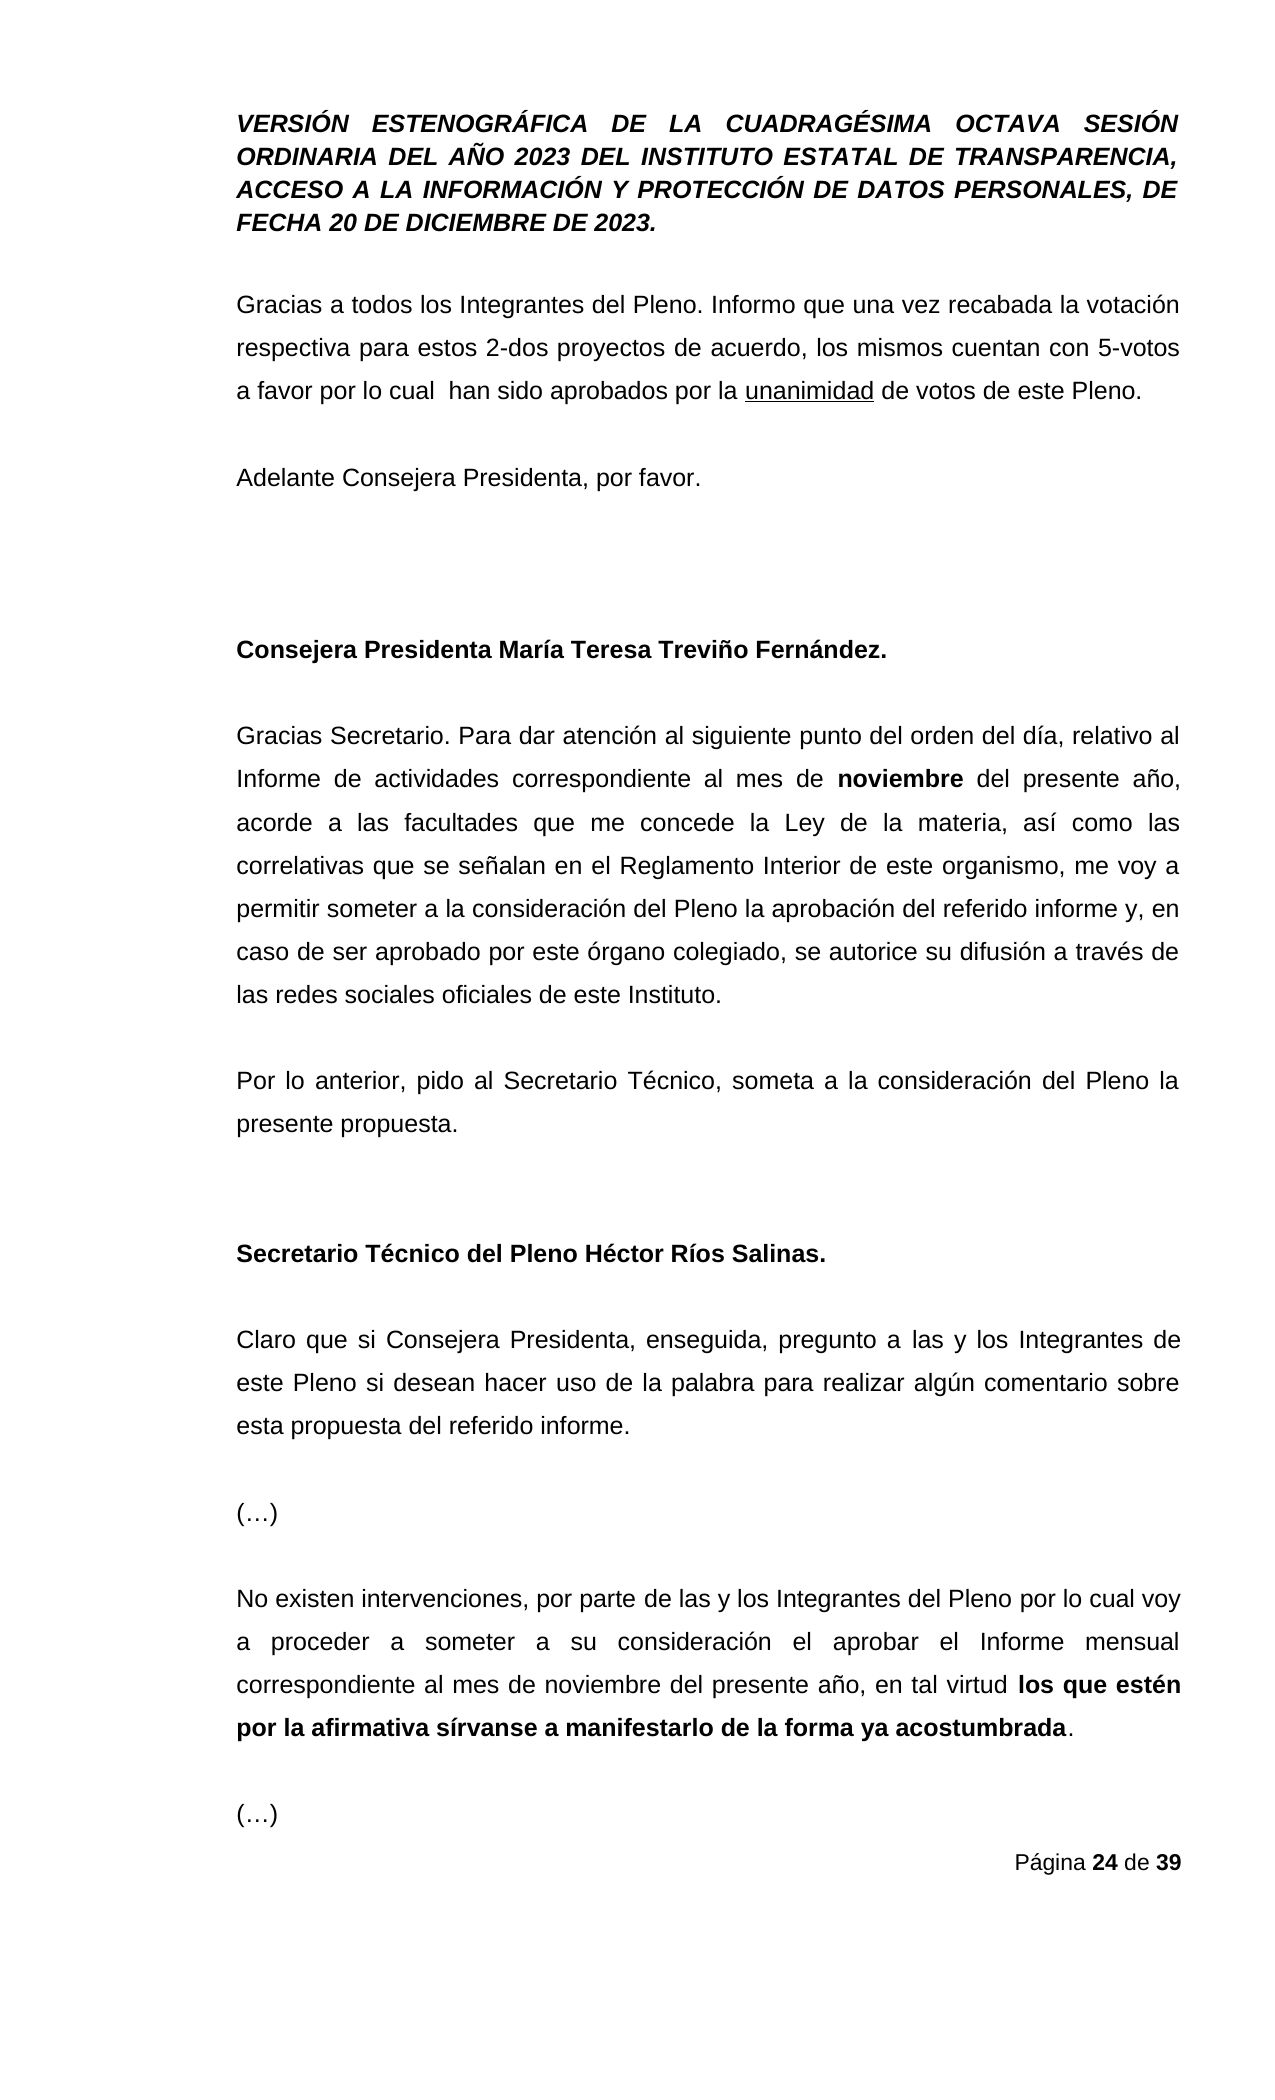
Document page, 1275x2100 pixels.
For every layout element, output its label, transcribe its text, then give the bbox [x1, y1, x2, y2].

text Gracias a todos los Integrantes del Pleno. Informo que una vez recabada la votación respectiva para estos 2-dos proyectos de acuerdo, los mismos cuentan con 5-votos a favor por lo cual han sido aprobados por la unanimidad de votos de este Pleno. [236, 290, 1181, 405]
text Gracias Secretario. Para dar atención al siguiente punto del orden del día, relativo al Informe de actividades correspondiente al mes de noviembre del presente año, acorde a las facultades que me concede la Ley de la materia, así como las correlativas que se señalan en el Reglamento Interior de este organismo, me voy a permitir someter a la consideración del Pleno la aprobación del referido informe y, en caso de ser aprobado por este órgano colegiado, se autorice su difusión a través de las redes sociales oficiales de este Instituto. [236, 721, 1181, 1009]
text (…) [236, 1498, 1181, 1526]
text No existen intervenciones, por parte de las y los Integrantes del Pleno por lo cual voy a proceder a someter a su consideración el aprobar el Informe mensual correspondiente al mes de noviembre del presente año, en tal virtud los que estén por la afirmativa sírvanse a manifestarlo de la forma ya acostumbrada. [236, 1584, 1181, 1742]
text Consejera Presidenta María Teresa Treviño Fernández. [236, 635, 1181, 664]
text Secretario Técnico del Pleno Héctor Ríos Salinas. [236, 1239, 1181, 1268]
text Por lo anterior, pido al Secretario Técnico, someta a la consideración del Pleno la presente propuesta. [236, 1066, 1181, 1138]
text Claro que si Consejera Presidenta, enseguida, pregunto a las y los Integrantes de este Pleno si desean hacer uso de la palabra para realizar algún comentario sobre esta propuesta del referido informe. [236, 1325, 1181, 1440]
text Adelante Consejera Presidenta, por favor. [236, 463, 1181, 491]
text (…) [236, 1799, 1181, 1828]
